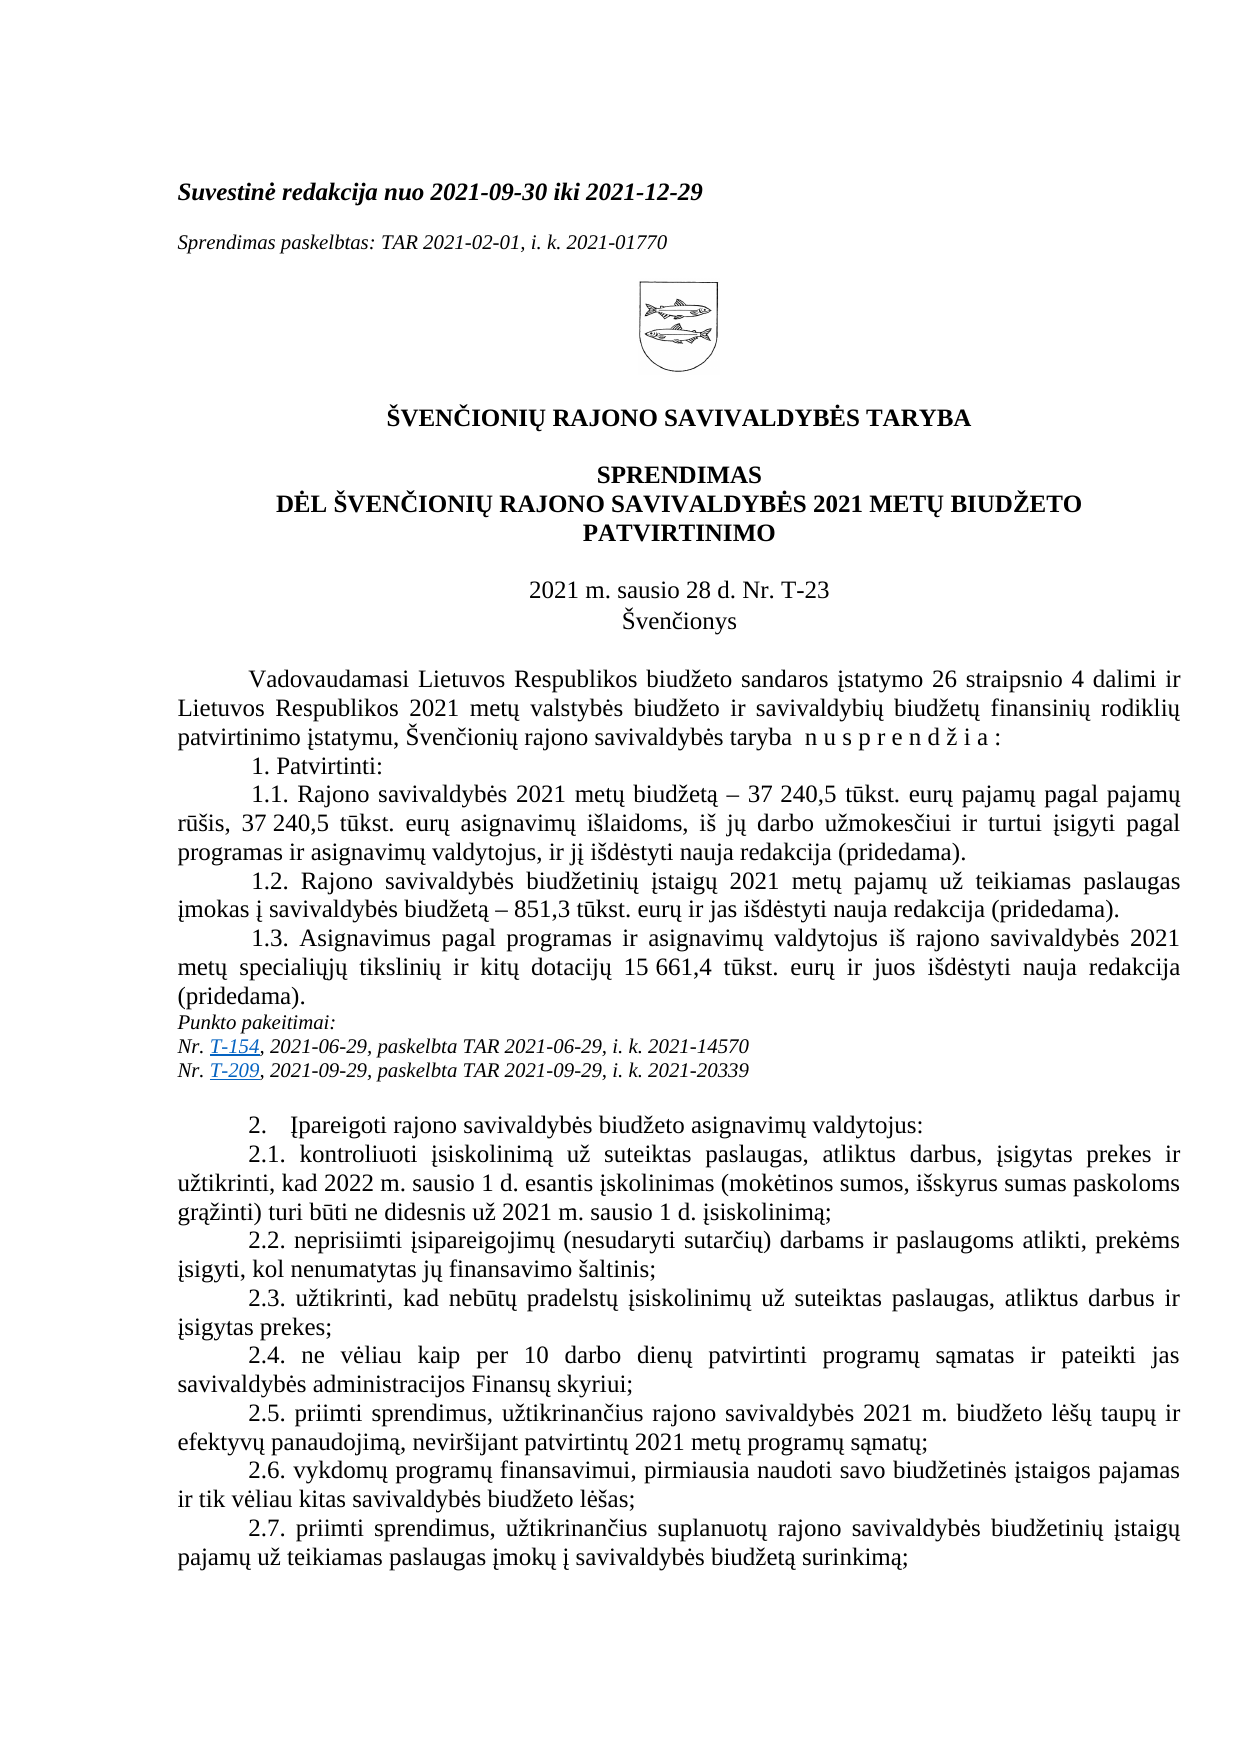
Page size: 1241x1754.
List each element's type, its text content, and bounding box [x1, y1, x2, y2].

text Punkto pakeitimai: [177, 1009, 1181, 1034]
text 2021 m. sausio 28 d. Nr. T-23 [177, 576, 1181, 604]
text 2.1. kontroliuoti įsiskolinimą už suteiktas paslaugas, atliktus darbus, įsigytas prekes ir užtikrinti, kad 2022 m. sausio 1 d. esantis įskolinimas (mokėtinos sumos, išskyrus sumas paskoloms grąžinti) turi būti ne didesnis už 2021 m. sausio 1 d. įsiskolinimą; [177, 1139, 1181, 1226]
text 2.7. priimti sprendimus, užtikrinančius suplanuotų rajono savivaldybės biudžetinių įstaigų pajamų už teikiamas paslaugas įmokų į savivaldybės biudžetą surinkimą; [177, 1513, 1181, 1571]
text 1.3. Asignavimus pagal programas ir asignavimų valdytojus iš rajono savivaldybės 2021 metų specialiųjų tikslinių ir kitų dotacijų 15 661,4 tūkst. eurų ir juos išdėstyti nauja redakcija (pridedama). [177, 923, 1181, 1009]
text Nr. T-209, 2021-09-29, paskelbta TAR 2021-09-29, i. k. 2021-20339 [177, 1058, 1181, 1082]
text 1. Patvirtinti: [177, 751, 1181, 779]
subtitle ŠVENČIONIŲ RAJONO SAVIVALDYBĖS TARYBA [177, 403, 1181, 432]
text 1.2. Rajono savivaldybės biudžetinių įstaigų 2021 metų pajamų už teikiamas paslaugas įmokas į savivaldybės biudžetą – 851,3 tūkst. eurų ir jas išdėstyti nauja redakcija (pridedama). [177, 866, 1181, 923]
text Švenčionys [177, 606, 1181, 634]
text 2. Įpareigoti rajono savivaldybės biudžeto asignavimų valdytojus: [177, 1111, 1181, 1139]
text 2.2. neprisiimti įsipareigojimų (nesudaryti sutarčių) darbams ir paslaugoms atlikti, prekėms įsigyti, kol nenumatytas jų finansavimo šaltinis; [177, 1226, 1181, 1283]
text Suvestinė redakcija nuo 2021-09-30 iki 2021-12-29 [177, 177, 1181, 206]
text DĖL ŠVENČIONIŲ RAJONO SAVIVALDYBĖS 2021 METŲ BIUDŽETO PATVIRTINIMO [177, 489, 1181, 547]
text SPRENDIMAS [177, 461, 1181, 489]
text 2.4. ne vėliau kaip per 10 darbo dienų patvirtinti programų sąmatas ir pateikti jas savivaldybės administracijos Finansų skyriui; [177, 1341, 1181, 1398]
text 1.1. Rajono savivaldybės 2021 metų biudžetą – 37 240,5 tūkst. eurų pajamų pagal pajamų rūšis, 37 240,5 tūkst. eurų asignavimų išlaidoms, iš jų darbo užmokesčiui ir turtui įsigyti pagal programas ir asignavimų valdytojus, ir jį išdėstyti nauja redakcija (pridedama). [177, 779, 1181, 866]
text Vadovaudamasi Lietuvos Respublikos biudžeto sandaros įstatymo 26 straipsnio 4 dalimi ir Lietuvos Respublikos 2021 metų valstybės biudžeto ir savivaldybių biudžetų finansinių rodiklių patvirtinimo įstatymu, Švenčionių rajono savivaldybės taryba n u s p r e n d ž i a : [177, 664, 1181, 751]
text 2.5. priimti sprendimus, užtikrinančius rajono savivaldybės 2021 m. biudžeto lėšų taupų ir efektyvų panaudojimą, neviršijant patvirtintų 2021 metų programų sąmatų; [177, 1398, 1181, 1456]
text Nr. T-154, 2021-06-29, paskelbta TAR 2021-06-29, i. k. 2021-14570 [177, 1034, 1181, 1058]
text 2.3. užtikrinti, kad nebūtų pradelstų įsiskolinimų už suteiktas paslaugas, atliktus darbus ir įsigytas prekes; [177, 1283, 1181, 1341]
text 2.6. vykdomų programų finansavimui, pirmiausia naudoti savo biudžetinės įstaigos pajamas ir tik vėliau kitas savivaldybės biudžeto lėšas; [177, 1456, 1181, 1513]
text Sprendimas paskelbtas: TAR 2021-02-01, i. k. 2021-01770 [177, 230, 1181, 254]
